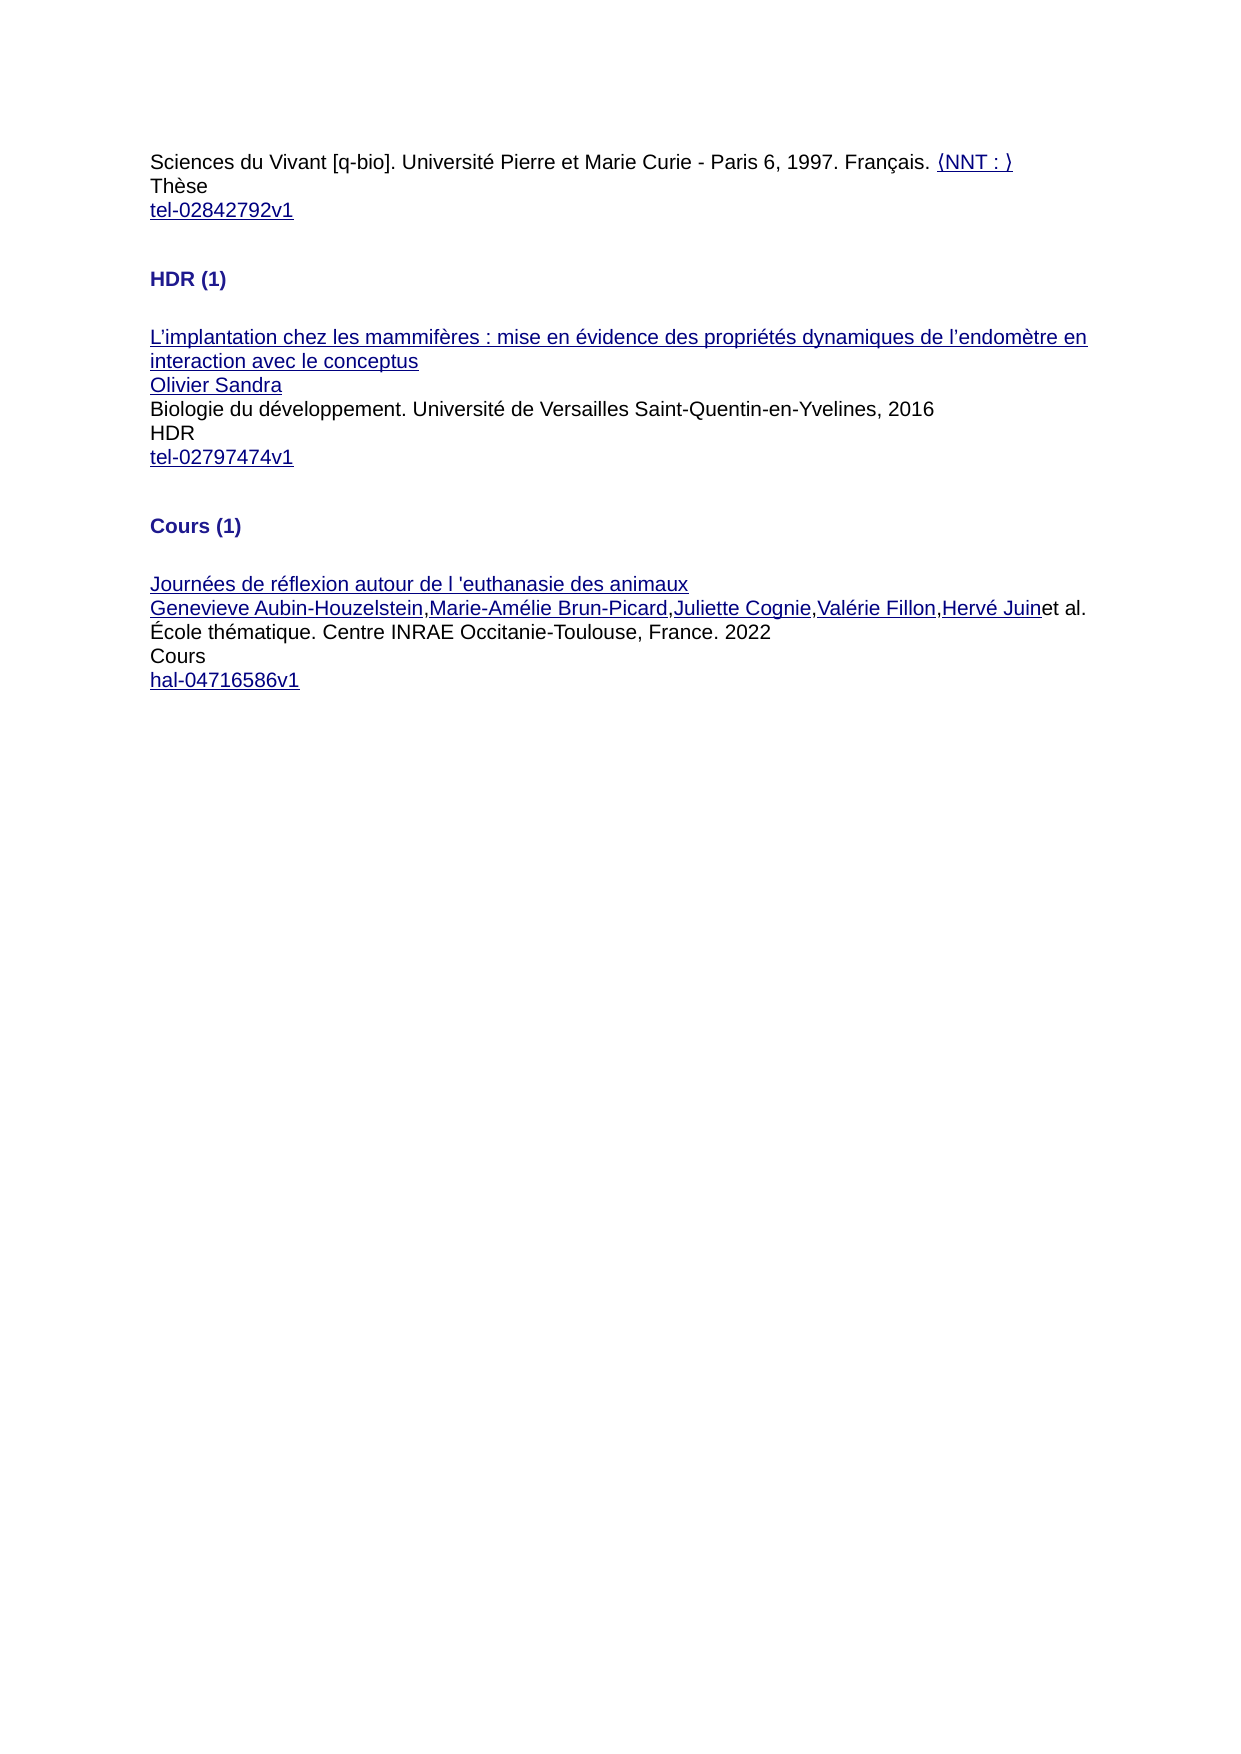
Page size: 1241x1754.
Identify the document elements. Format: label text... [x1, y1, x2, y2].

subtitle HDR (1) [150, 267, 1090, 291]
subtitle Cours (1) [150, 513, 1090, 537]
table_header Journées de réflexion autour de l 'euthanasie des animaux Genevieve Aubin-Houzelstein,Marie-Amélie Brun-Picard,Juliette Cognie,Valérie Fillon,Hervé Juinet al. École thématique. Centre INRAE Occitanie-Toulouse, France. 2022 Cours hal-04716586v1 [150, 572, 1090, 692]
table_header L’implantation chez les mammifères : mise en évidence des propriétés dynamiques de l’endomètre en interaction avec le conceptus Olivier Sandra Biologie du développement. Université de Versailles Saint-Quentin-en-Yvelines, 2016 HDR tel-02797474v1 [150, 325, 1090, 469]
table_header Sciences du Vivant [q-bio]. Université Pierre et Marie Curie - Paris 6, 1997. Français. ⟨NNT : ⟩ Thèse tel-02842792v1 [150, 150, 1090, 222]
